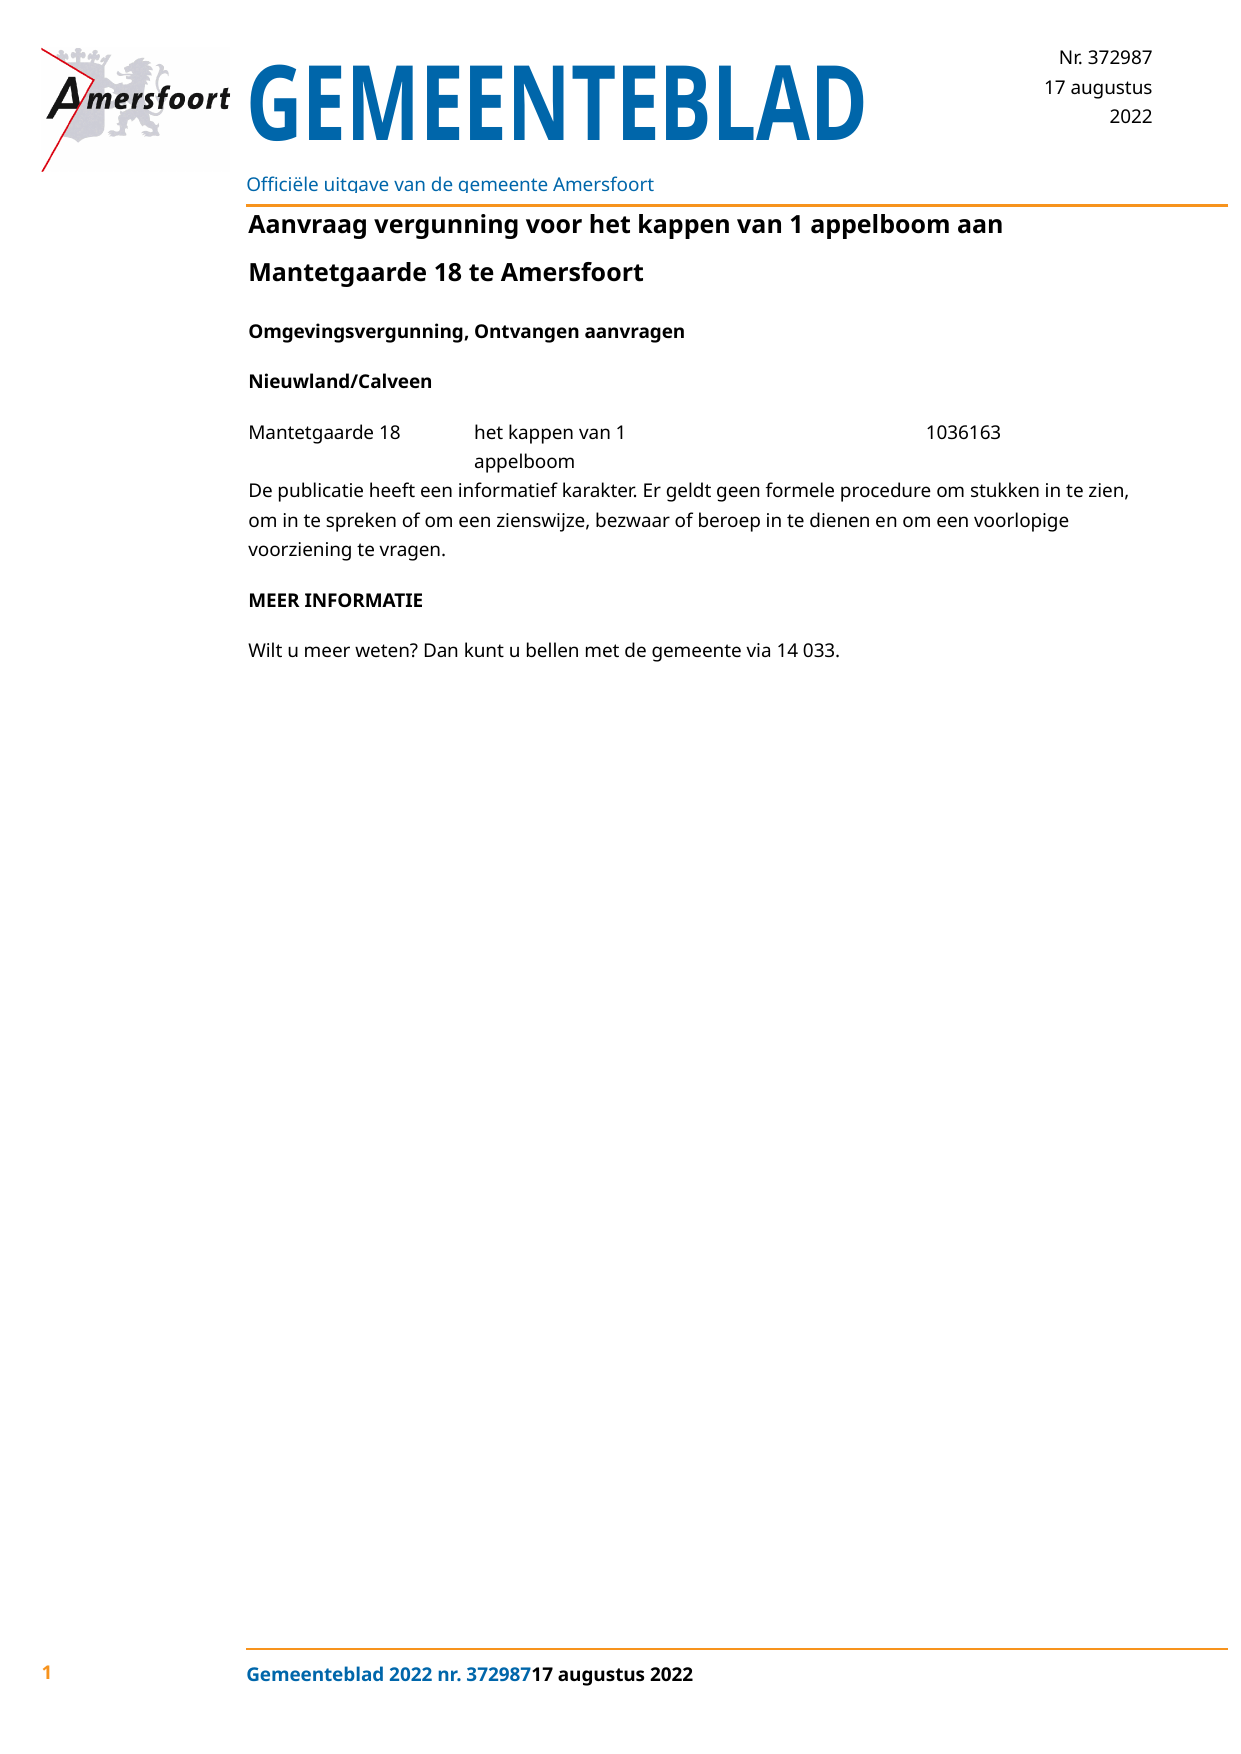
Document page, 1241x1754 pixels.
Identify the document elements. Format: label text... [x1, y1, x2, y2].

text Omgevingsvergunning, Ontvangen aanvragen [248, 318, 1152, 344]
table_header Mantetgaarde 18 [248, 419, 474, 474]
picture [41, 47, 231, 172]
table_header 1036163 [926, 419, 1152, 474]
text De publicatie heeft een informatief karakter. Er geldt geen formele procedure om stukken in te zien, om in te spreken of om een zienswijze, bezwaar of beroep in te dienen en om een voorlopige voorziening te vragen. [248, 477, 1152, 562]
text Nieuwland/Calveen [248, 368, 1152, 394]
table_header het kappen van 1 appelboom [474, 419, 700, 474]
table_header [700, 419, 926, 474]
text MEER INFORMATIE [248, 587, 1152, 613]
text Aanvraag vergunning voor het kappen van 1 appelboom aan Mantetgaarde 18 te Amersfoort [248, 207, 1152, 288]
text Wilt u meer weten? Dan kunt u bellen met de gemeente via 14 033. [248, 637, 1152, 663]
